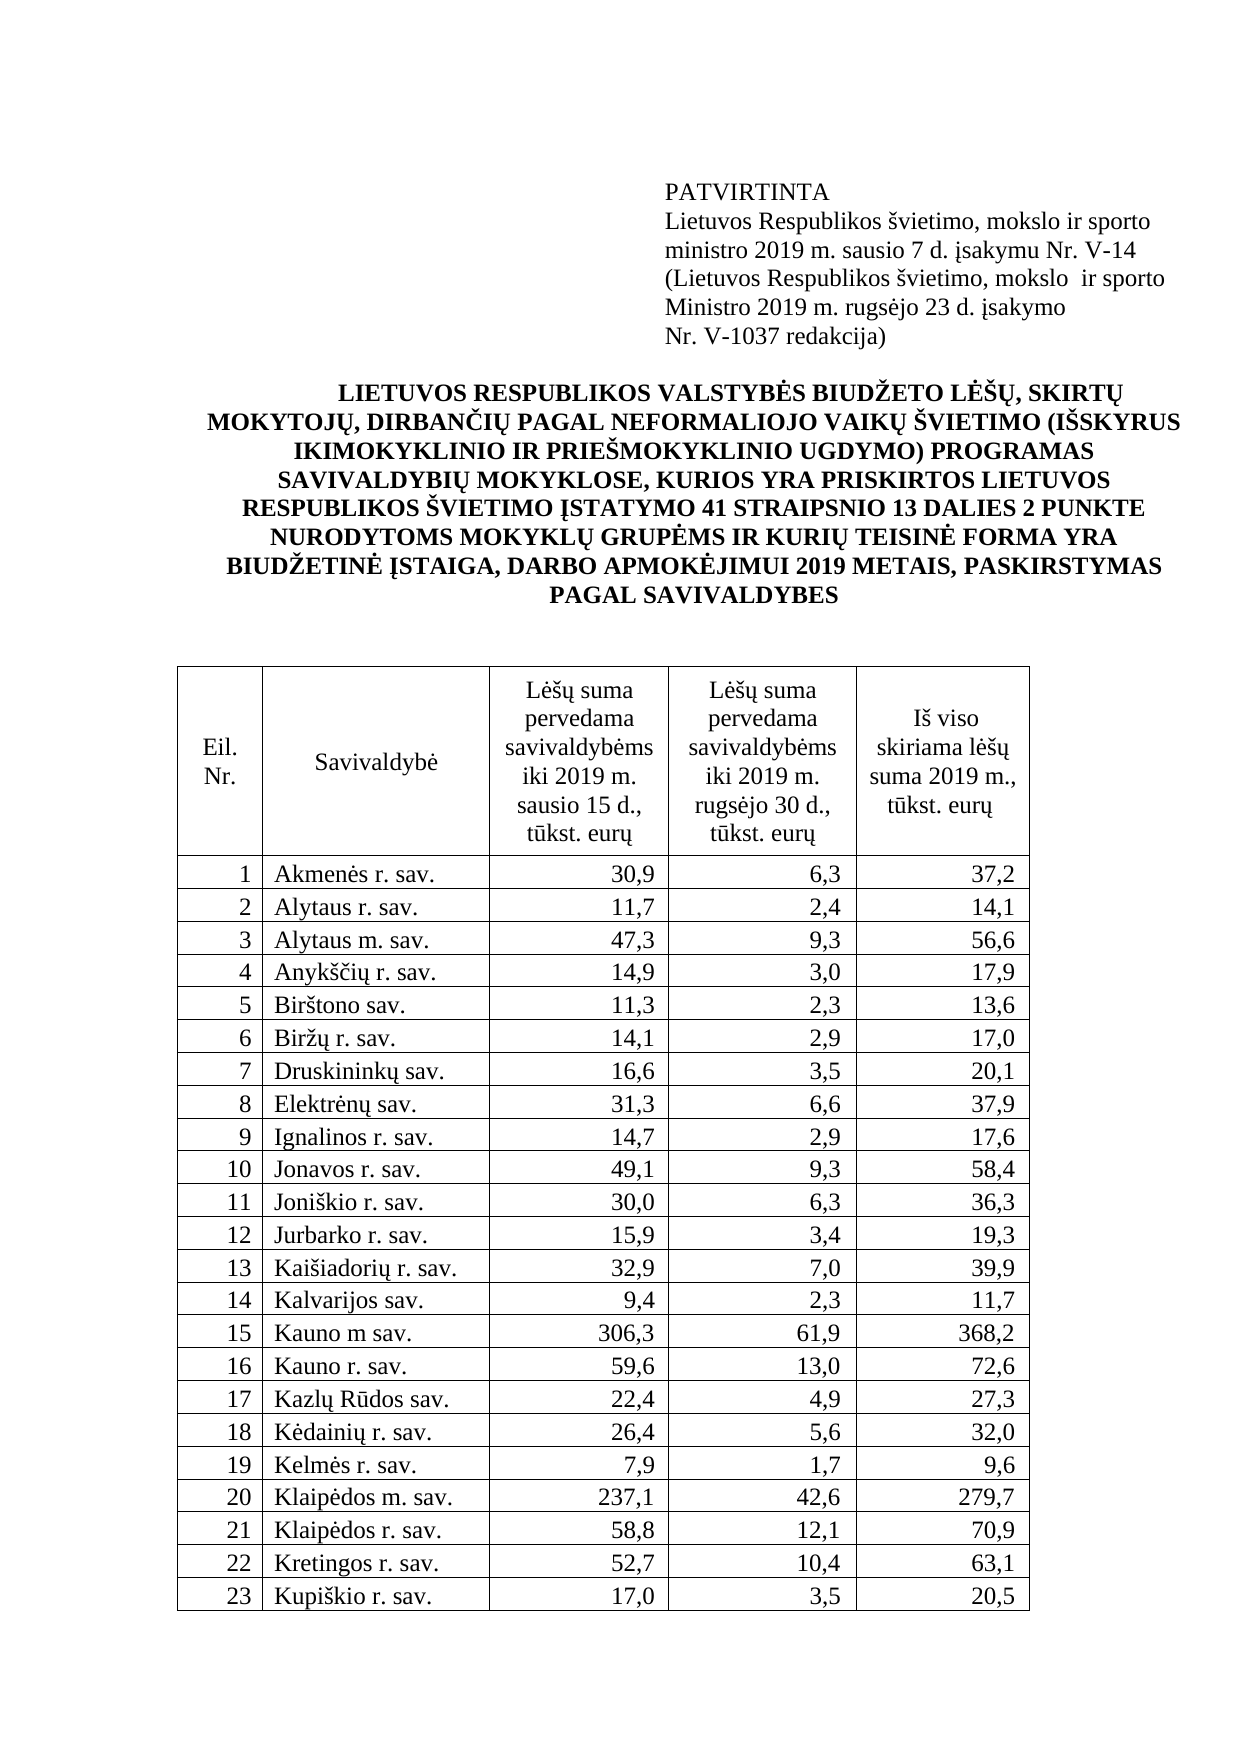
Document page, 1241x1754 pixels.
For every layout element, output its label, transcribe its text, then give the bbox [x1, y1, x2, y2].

table_cell 61,9 [669, 1315, 856, 1347]
table_cell Kaišiadorių r. sav. [263, 1250, 489, 1282]
table_cell Kretingos r. sav. [263, 1545, 489, 1577]
table_cell 4,9 [669, 1381, 856, 1413]
table_cell 20,5 [857, 1578, 1029, 1610]
table_cell Jonavos r. sav. [263, 1151, 489, 1183]
text Ministro 2019 m. rugsėjo 23 d. įsakymo [664, 292, 1181, 321]
table_cell 7,0 [669, 1250, 856, 1282]
table_cell 14,1 [490, 1020, 668, 1052]
table_cell 4 [178, 955, 262, 986]
table_cell 11 [178, 1184, 262, 1216]
table_cell 2,9 [669, 1020, 856, 1052]
table_cell Kazlų Rūdos sav. [263, 1381, 489, 1413]
table_cell 14 [178, 1283, 262, 1314]
table_cell Anykščių r. sav. [263, 955, 489, 986]
table_cell 17,9 [857, 955, 1029, 986]
table_cell 5 [178, 987, 262, 1019]
table_header Eil. Nr. [178, 667, 262, 855]
table_cell 14,9 [490, 955, 668, 986]
table_cell 279,7 [857, 1480, 1029, 1511]
table_cell 39,9 [857, 1250, 1029, 1282]
table_cell 30,0 [490, 1184, 668, 1216]
table_cell 2,3 [669, 1283, 856, 1314]
table_cell 52,7 [490, 1545, 668, 1577]
table_cell 30,9 [490, 856, 668, 888]
table_cell 9,6 [857, 1447, 1029, 1478]
table_cell 59,6 [490, 1348, 668, 1380]
table_cell 56,6 [857, 922, 1029, 953]
table_cell 23 [178, 1578, 262, 1610]
table_cell 11,3 [490, 987, 668, 1019]
table_cell 10 [178, 1151, 262, 1183]
table_cell 20,1 [857, 1053, 1029, 1085]
table_cell 36,3 [857, 1184, 1029, 1216]
table_cell 12 [178, 1217, 262, 1249]
table_header Savivaldybė [263, 667, 489, 855]
table_cell 5,6 [669, 1414, 856, 1446]
table_cell Ignalinos r. sav. [263, 1119, 489, 1150]
table_cell Jurbarko r. sav. [263, 1217, 489, 1249]
table_cell 2,9 [669, 1119, 856, 1150]
table_cell 2 [178, 889, 262, 921]
table_cell 49,1 [490, 1151, 668, 1183]
table_cell 9,3 [669, 922, 856, 953]
table_cell 14,7 [490, 1119, 668, 1150]
table_header Iš viso skiriama lėšų suma 2019 m., tūkst. eurų [857, 667, 1029, 855]
table_cell Joniškio r. sav. [263, 1184, 489, 1216]
table_cell 11,7 [490, 889, 668, 921]
table_cell 9,3 [669, 1151, 856, 1183]
table_cell Klaipėdos m. sav. [263, 1480, 489, 1511]
table_cell 22,4 [490, 1381, 668, 1413]
table_cell Alytaus m. sav. [263, 922, 489, 953]
table_cell Alytaus r. sav. [263, 889, 489, 921]
table_cell 16,6 [490, 1053, 668, 1085]
table_cell Birštono sav. [263, 987, 489, 1019]
table_cell 72,6 [857, 1348, 1029, 1380]
table_cell 13 [178, 1250, 262, 1282]
table_cell 19,3 [857, 1217, 1029, 1249]
table_cell 3 [178, 922, 262, 953]
table_cell 58,4 [857, 1151, 1029, 1183]
table_cell 26,4 [490, 1414, 668, 1446]
table_cell 21 [178, 1512, 262, 1544]
table_cell 10,4 [669, 1545, 856, 1577]
table_cell 237,1 [490, 1480, 668, 1511]
table_cell 17,0 [857, 1020, 1029, 1052]
table_cell Kauno r. sav. [263, 1348, 489, 1380]
table_cell 20 [178, 1480, 262, 1511]
table_cell 1,7 [669, 1447, 856, 1478]
table_cell 17 [178, 1381, 262, 1413]
table_cell Kelmės r. sav. [263, 1447, 489, 1478]
table_cell 6,3 [669, 1184, 856, 1216]
text LIETUVOS RESPUBLIKOS VALSTYBĖS BIUDŽETO LĖŠŲ, SKIRTŲ mokytojų, dirbančių pagal neformaliojo vaikų švietimo (išskyrus ikimokyklinio ir priešmokyklinio ugdymo) programas savivaldybių mokyklose, kurios yra priskirtos Lietuvos Respublikos švietimo įstatymo 41 straipsnio 13 dalies 2 punkte nurodytoms mokyklų grupėms ir kurių teisinė forma yra biudžetinė įstaiga, darbo apmokėjimui 2019 metais, PASKIRSTYMAS PAGAL SAVIVALDYBES [207, 378, 1181, 608]
table_cell 9,4 [490, 1283, 668, 1314]
table_cell 22 [178, 1545, 262, 1577]
table_cell 7 [178, 1053, 262, 1085]
table_cell 70,9 [857, 1512, 1029, 1544]
table_cell Elektrėnų sav. [263, 1086, 489, 1117]
table_header Lėšų suma pervedama savivaldybėms iki 2019 m. rugsėjo 30 d., tūkst. eurų [669, 667, 856, 855]
table_cell 37,2 [857, 856, 1029, 888]
table_cell 58,8 [490, 1512, 668, 1544]
table_cell 2,3 [669, 987, 856, 1019]
table_cell 3,0 [669, 955, 856, 986]
table_cell 15,9 [490, 1217, 668, 1249]
table_cell 6,3 [669, 856, 856, 888]
table_cell 2,4 [669, 889, 856, 921]
text ministro 2019 m. sausio 7 d. įsakymu Nr. V-14 [664, 235, 1181, 263]
table_cell 13,0 [669, 1348, 856, 1380]
table_cell Biržų r. sav. [263, 1020, 489, 1052]
table_cell 11,7 [857, 1283, 1029, 1314]
table_cell 16 [178, 1348, 262, 1380]
table_cell 9 [178, 1119, 262, 1150]
table_cell 18 [178, 1414, 262, 1446]
table_header Lėšų suma pervedama savivaldybėms iki 2019 m. sausio 15 d., tūkst. eurų [490, 667, 668, 855]
table_cell 63,1 [857, 1545, 1029, 1577]
table_cell 32,0 [857, 1414, 1029, 1446]
table_cell Kalvarijos sav. [263, 1283, 489, 1314]
table_cell 32,9 [490, 1250, 668, 1282]
table_cell 31,3 [490, 1086, 668, 1117]
table_cell 27,3 [857, 1381, 1029, 1413]
table_cell 3,4 [669, 1217, 856, 1249]
table_cell 15 [178, 1315, 262, 1347]
text Nr. V-1037 redakcija) [664, 321, 1181, 350]
text Lietuvos Respublikos švietimo, mokslo ir sporto [664, 206, 1181, 235]
table_cell Druskininkų sav. [263, 1053, 489, 1085]
table_cell 8 [178, 1086, 262, 1117]
table_cell 19 [178, 1447, 262, 1478]
text PATVIRTINTA [664, 177, 1181, 206]
table_cell Akmenės r. sav. [263, 856, 489, 888]
table_cell 368,2 [857, 1315, 1029, 1347]
table_cell 12,1 [669, 1512, 856, 1544]
table_cell 17,6 [857, 1119, 1029, 1150]
table_cell 3,5 [669, 1053, 856, 1085]
table_cell 47,3 [490, 922, 668, 953]
table_cell 3,5 [669, 1578, 856, 1610]
table_cell 42,6 [669, 1480, 856, 1511]
table_cell 6,6 [669, 1086, 856, 1117]
table_cell 7,9 [490, 1447, 668, 1478]
table_cell 37,9 [857, 1086, 1029, 1117]
table_cell Kupiškio r. sav. [263, 1578, 489, 1610]
table_cell 14,1 [857, 889, 1029, 921]
table_cell 1 [178, 856, 262, 888]
text (Lietuvos Respublikos švietimo, mokslo ir sporto [664, 263, 1181, 292]
table_cell 17,0 [490, 1578, 668, 1610]
table_cell 13,6 [857, 987, 1029, 1019]
table_cell 6 [178, 1020, 262, 1052]
table_cell Kauno m sav. [263, 1315, 489, 1347]
table_cell Kėdainių r. sav. [263, 1414, 489, 1446]
table_cell 306,3 [490, 1315, 668, 1347]
table_cell Klaipėdos r. sav. [263, 1512, 489, 1544]
